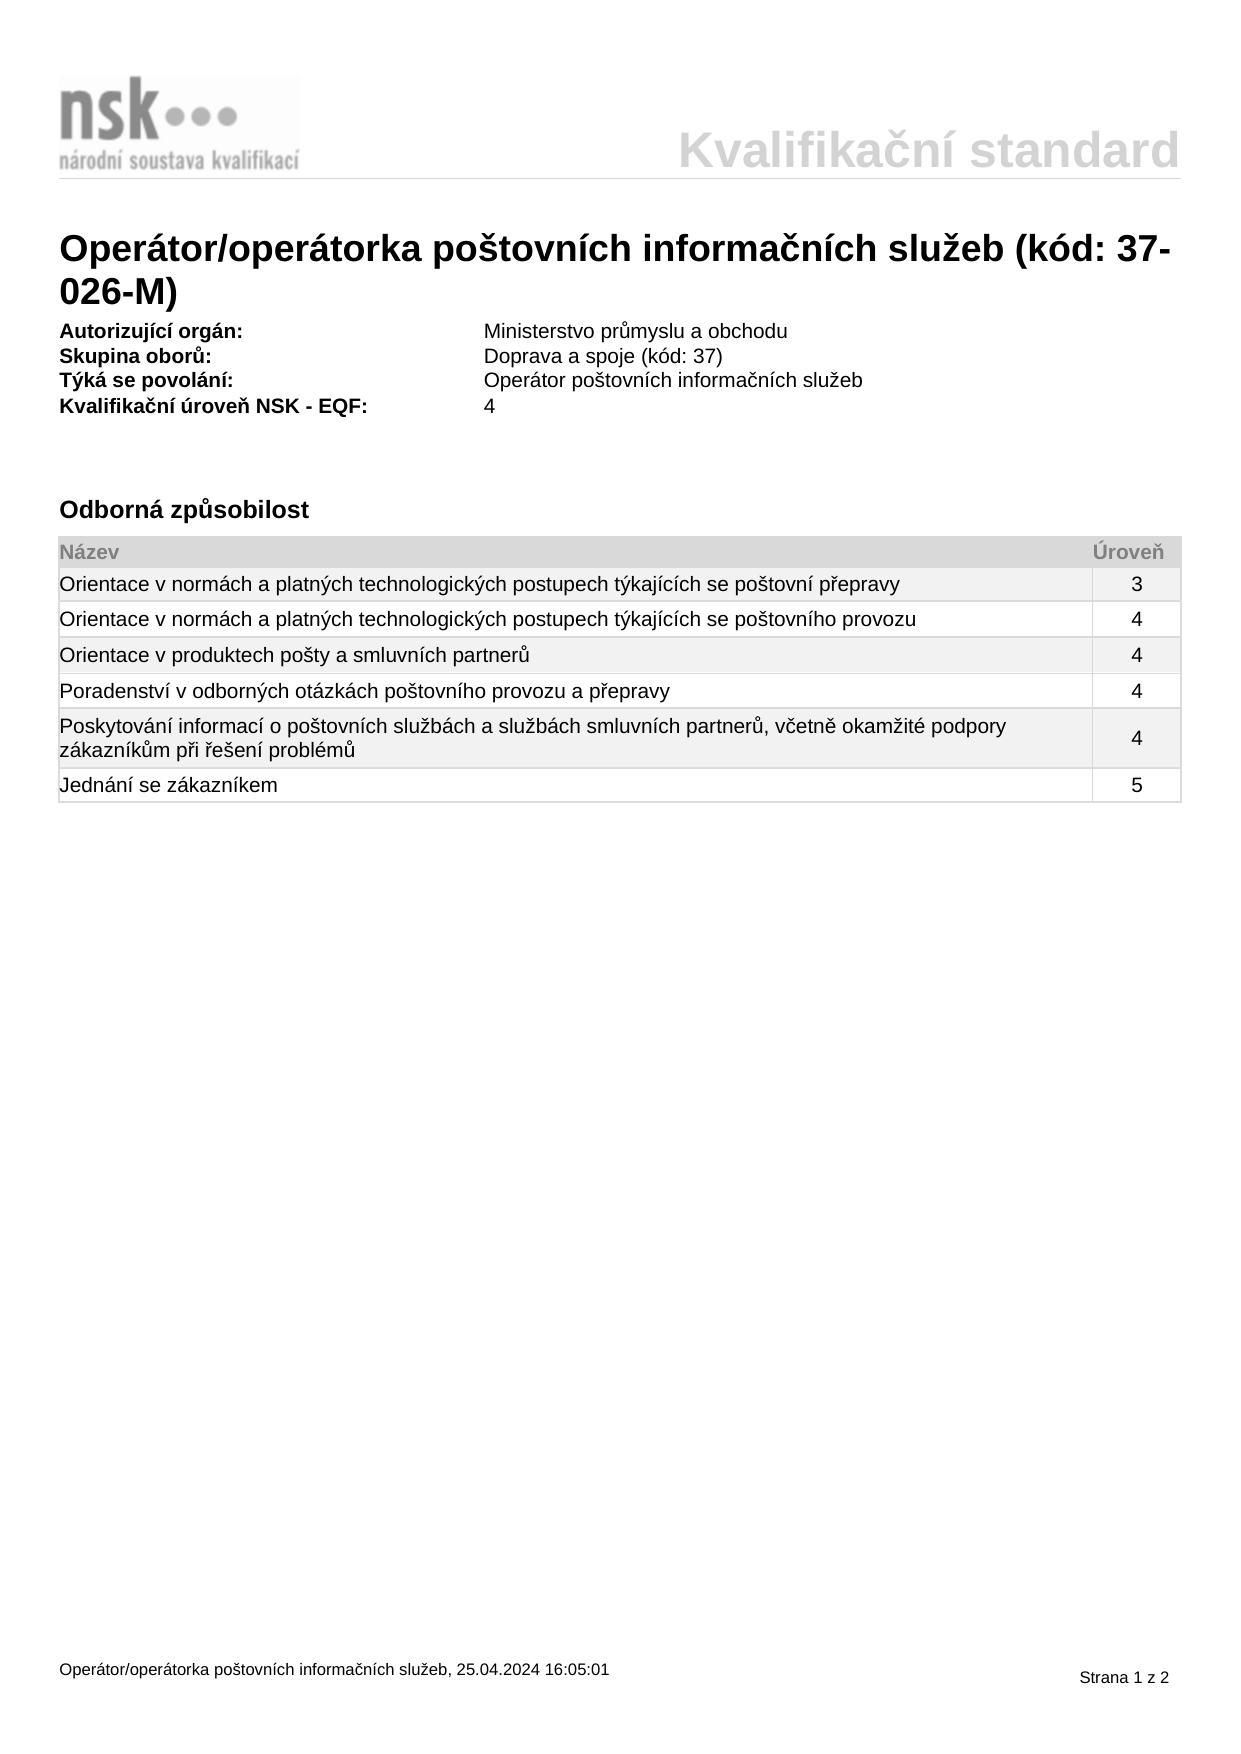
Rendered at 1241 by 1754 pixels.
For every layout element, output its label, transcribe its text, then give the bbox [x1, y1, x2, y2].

table_cell [626, 524, 862, 536]
table_cell 4 [1093, 602, 1180, 636]
table_cell [862, 1380, 1093, 1659]
table_cell 4 [484, 394, 1181, 417]
table_cell [1169, 196, 1181, 224]
table_cell [626, 1101, 862, 1380]
table_cell [59, 179, 1181, 196]
table_cell Poradenství v odborných otázkách poštovního provozu a přepravy [60, 674, 1092, 707]
table_cell [59, 1380, 483, 1659]
table_cell 5 [1093, 769, 1180, 801]
table_cell [1169, 1380, 1181, 1659]
table_cell [626, 313, 862, 319]
table_cell [862, 803, 1093, 1101]
table_cell [620, 196, 626, 224]
table_cell [1093, 418, 1169, 489]
table_cell [59, 196, 483, 224]
table_cell [620, 1380, 626, 1659]
table_cell [1169, 803, 1181, 1101]
table_cell Úroveň [1093, 538, 1180, 566]
table_cell [1093, 196, 1169, 224]
table_cell [620, 1101, 626, 1380]
table_cell [620, 418, 626, 489]
table_cell Operátor/operátorka poštovních informačních služeb (kód: 37-026-M) [59, 224, 1181, 313]
table_cell [59, 172, 483, 178]
table_cell [59, 524, 483, 536]
picture [58, 59, 621, 172]
table_cell [1093, 313, 1169, 319]
table_cell [484, 803, 620, 1101]
table_cell Autorizující orgán: [59, 319, 483, 343]
table_cell [484, 172, 620, 178]
table_cell Ministerstvo průmyslu a obchodu [484, 319, 1181, 344]
table_cell [1169, 524, 1181, 536]
table_cell [626, 1380, 862, 1659]
table_header [621, 59, 626, 172]
table_cell 4 [1093, 674, 1180, 707]
table_cell [1169, 1101, 1181, 1380]
table_cell [862, 313, 1093, 319]
table_cell [620, 524, 626, 536]
table_cell [626, 418, 862, 489]
table_cell [59, 313, 483, 319]
table_header Kvalifikační standard [626, 59, 1181, 178]
table_cell [484, 418, 620, 489]
table_cell Orientace v normách a platných technologických postupech týkajících se poštovní přepravy [60, 568, 1092, 600]
table_cell [1093, 1101, 1169, 1380]
table_cell 3 [1093, 568, 1180, 600]
table_cell 4 [1093, 638, 1180, 672]
table_cell Odborná způsobilost [59, 490, 1181, 524]
table_cell [620, 803, 626, 1101]
table_cell [1169, 313, 1181, 319]
table_cell Operátor poštovních informačních služeb [484, 368, 1181, 393]
table_cell [484, 524, 620, 536]
table_cell Doprava a spoje (kód: 37) [484, 344, 1181, 368]
table_cell Orientace v produktech pošty a smluvních partnerů [60, 638, 1092, 672]
table_cell [484, 313, 620, 319]
table_cell [484, 196, 620, 224]
table_cell [1169, 418, 1181, 489]
table_cell [626, 803, 862, 1101]
table_cell [1169, 1659, 1181, 1695]
table_cell [59, 418, 483, 489]
table_cell [1093, 803, 1169, 1101]
table_cell [862, 196, 1093, 224]
table_cell [862, 418, 1093, 489]
table_cell Skupina oborů: [59, 344, 483, 368]
table_cell [484, 1101, 620, 1380]
table_cell Týká se povolání: [59, 368, 483, 392]
table_cell 4 [1093, 709, 1180, 767]
table_cell [862, 524, 1093, 536]
table_cell [626, 196, 862, 224]
table_cell Poskytování informací o poštovních službách a službách smluvních partnerů, včetně okamžité podpory zákazníkům při řešení problémů [60, 709, 1092, 767]
table_cell Jednání se zákazníkem [60, 769, 1092, 801]
table_cell Kvalifikační úroveň NSK - EQF: [59, 394, 483, 417]
table_cell [59, 803, 483, 1101]
table_cell Operátor/operátorka poštovních informačních služeb, 25.04.2024 16:05:01 [59, 1659, 862, 1695]
table_cell [484, 1380, 620, 1659]
table_cell Název [60, 538, 1092, 566]
table_cell Orientace v normách a platných technologických postupech týkajících se poštovního provozu [60, 602, 1092, 636]
table_cell [1093, 1380, 1169, 1659]
table_cell [59, 1101, 483, 1380]
table_cell [862, 1101, 1093, 1380]
table_cell Strana 1 z 2 [862, 1659, 1169, 1695]
table_cell [1093, 524, 1169, 536]
